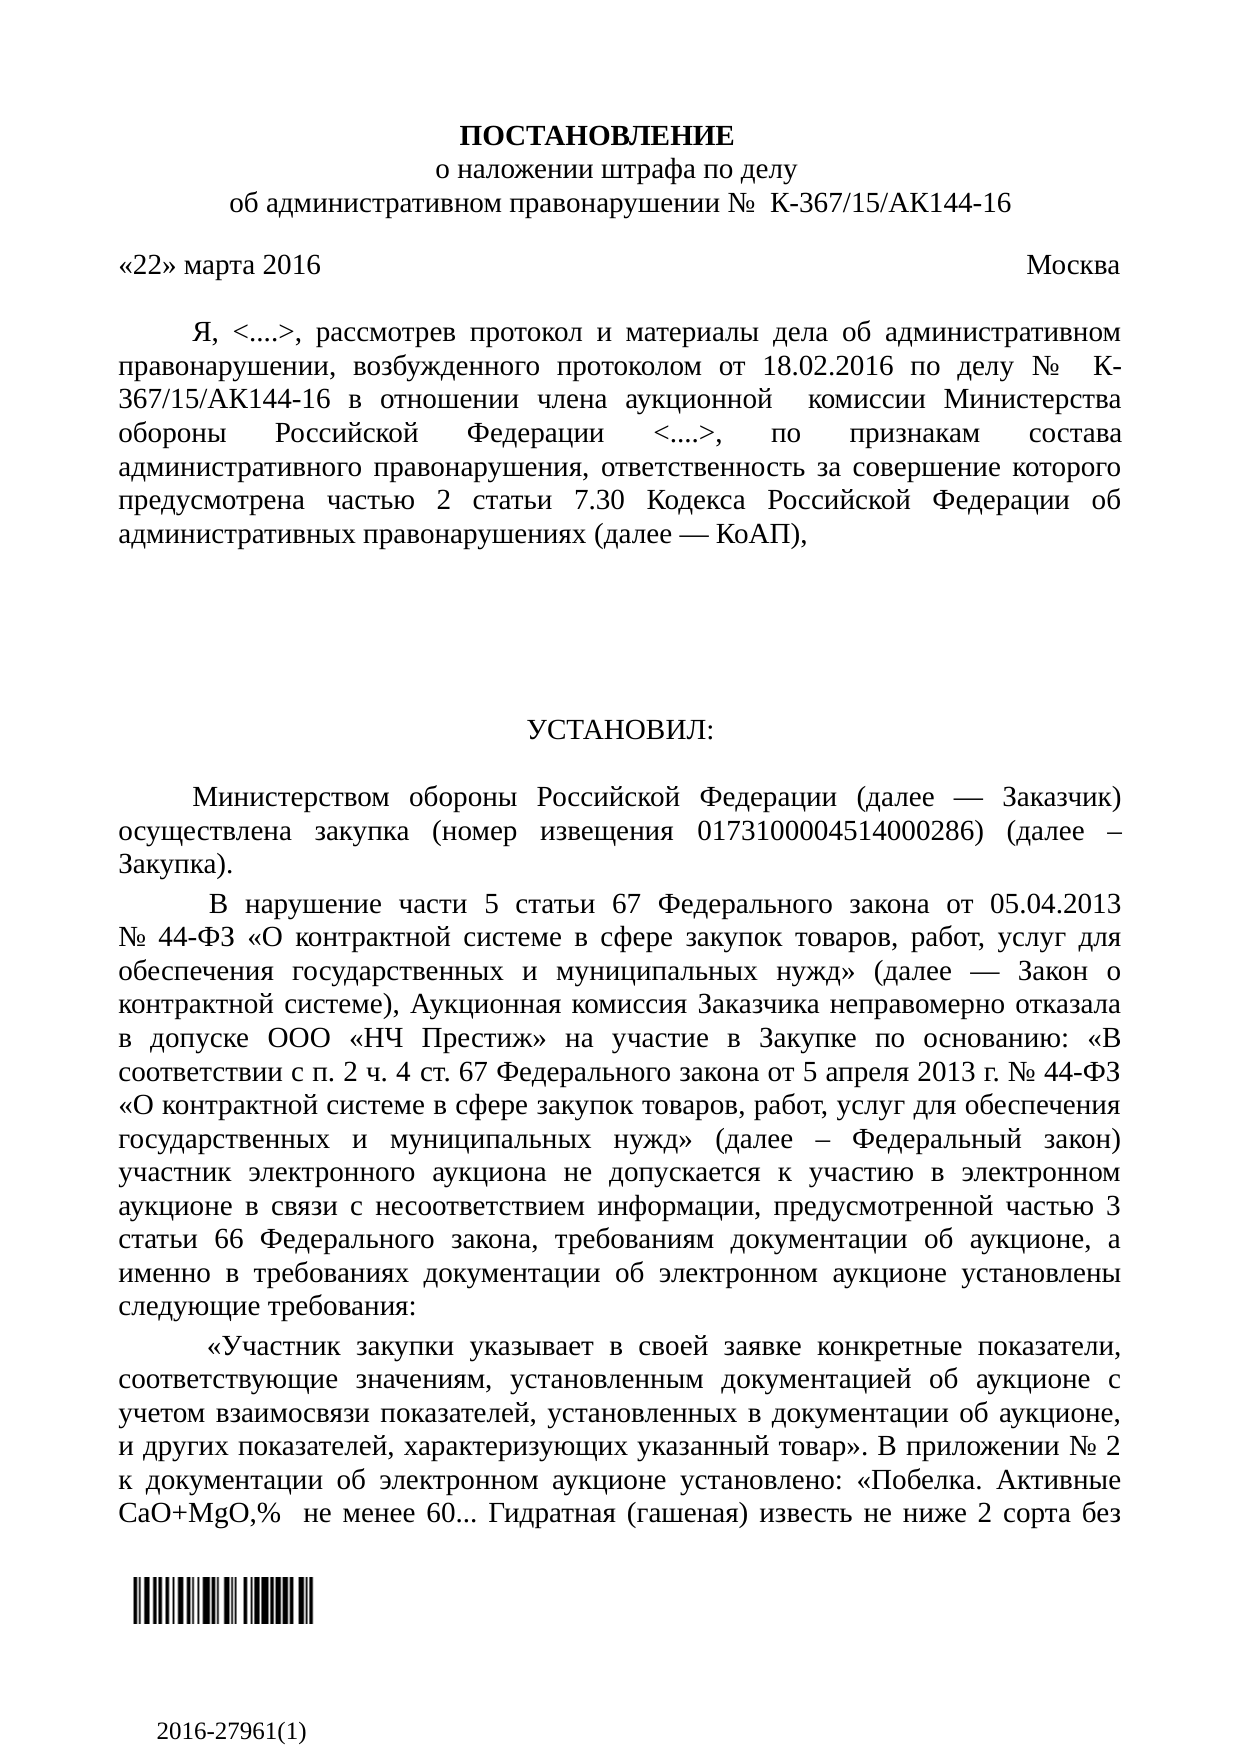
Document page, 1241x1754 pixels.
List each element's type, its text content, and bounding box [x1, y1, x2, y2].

text В нарушение части 5 статьи 67 Федерального закона от 05.04.2013 № 44-ФЗ «О контрактной системе в сфере закупок товаров, работ, услуг для обеспечения государственных и муниципальных нужд» (далее — Закон о контрактной системе), Аукционная комиссия Заказчика неправомерно отказала в допуске ООО «НЧ Престиж» на участие в Закупке по основанию: «В соответствии с п. 2 ч. 4 ст. 67 Федерального закона от 5 апреля 2013 г. № 44-ФЗ «О контрактной системе в сфере закупок товаров, работ, услуг для обеспечения государственных и муниципальных нужд» (далее – Федеральный закон) участник электронного аукциона не допускается к участию в электронном аукционе в связи с несоответствием информации, предусмотренной частью 3 статьи 66 Федерального закона, требованиям документации об аукционе, а именно в требованиях документации об электронном аукционе установлены следующие требования: [118, 886, 1122, 1322]
text об административном правонарушении № К-367/15/АК144-16 [118, 185, 1122, 219]
text Я, <....>, рассмотрев протокол и материалы дела об административном правонарушении, возбужденного протоколом от 18.02.2016 по делу № К-367/15/АК144-16 в отношении члена аукционной комиссии Министерства обороны Российской Федерации <....>, по признакам состава административного правонарушения, ответственность за совершение которого предусмотрена частью 2 статьи 7.30 Кодекса Российской Федерации об административных правонарушениях (далее — КоАП), [118, 314, 1122, 549]
text «22» марта 2016 Москва [118, 247, 1122, 281]
picture [118, 1577, 331, 1624]
text о наложении штрафа по делу [118, 152, 1122, 185]
text Министерством обороны Российской Федерации (далее — Заказчик) осуществлена закупка (номер извещения 0173100004514000286) (далее – Закупка). [118, 779, 1122, 880]
text УСТАНОВИЛ: [118, 712, 1122, 746]
text «Участник закупки указывает в своей заявке конкретные показатели, соответствующие значениям, установленным документацией об аукционе с учетом взаимосвязи показателей, установленных в документации об аукционе, и других показателей, характеризующих указанный товар». В приложении № 2 к документации об электронном аукционе установлено: «Побелка. Активные CaO+MgO,% не менее 60... Гидратная (гашеная) известь не ниже 2 сорта без [118, 1328, 1122, 1529]
text ПОСТАНОВЛЕНИЕ [117, 118, 1078, 152]
